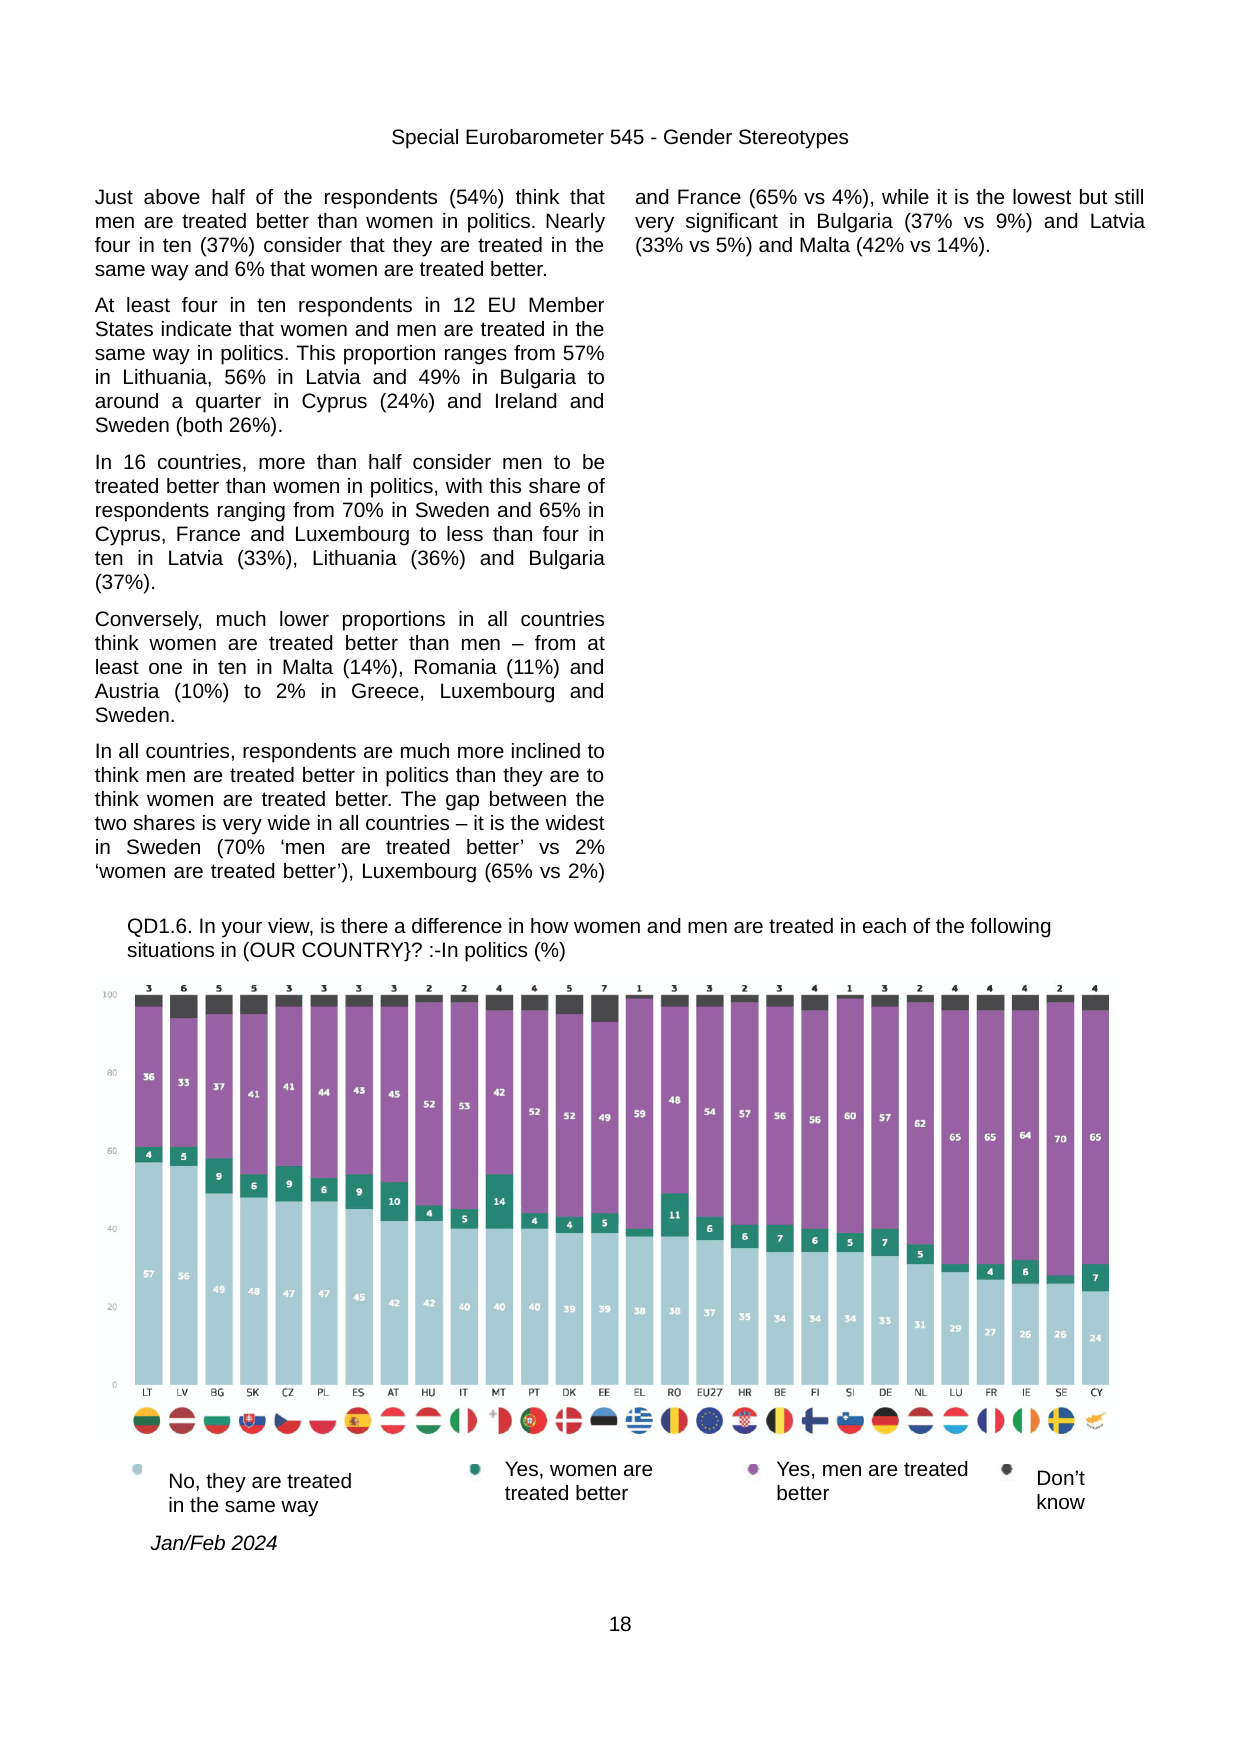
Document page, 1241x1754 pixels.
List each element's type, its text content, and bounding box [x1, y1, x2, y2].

text In all countries, respondents are much more inclined to think men are treated better in politics than they are to think women are treated better. The gap between the two shares is very wide in all countries – it is the widest in Sweden (70% ‘men are treated better’ vs 2% ‘women are treated better’), Luxembourg (65% vs 2%) [94, 739, 605, 883]
text At least four in ten respondents in 12 EU Member States indicate that women and men are treated in the same way in politics. This proportion ranges from 57% in Lithuania, 56% in Latvia and 49% in Bulgaria to around a quarter in Cyprus (24%) and Ireland and Sweden (both 26%). [94, 293, 605, 437]
picture [94, 977, 1117, 1440]
text Conversely, much lower proportions in all countries think women are treated better than men – from at least one in ten in Malta (14%), Romania (11%) and Austria (10%) to 2% in Greece, Luxembourg and Sweden. [94, 607, 605, 726]
text and France (65% vs 4%), while it is the lowest but still very significant in Bulgaria (37% vs 9%) and Latvia (33% vs 5%) and Malta (42% vs 14%). [635, 184, 1146, 256]
text In 16 countries, more than half consider men to be treated better than women in politics, with this share of respondents ranging from 70% in Sweden and 65% in Cyprus, France and Luxembourg to less than four in ten in Latvia (33%), Lithuania (36%) and Bulgaria (37%). [94, 450, 605, 594]
text Just above half of the respondents (54%) think that men are treated better than women in politics. Nearly four in ten (37%) consider that they are treated in the same way and 6% that women are treated better. [94, 184, 605, 280]
picture [129, 1464, 1016, 1481]
